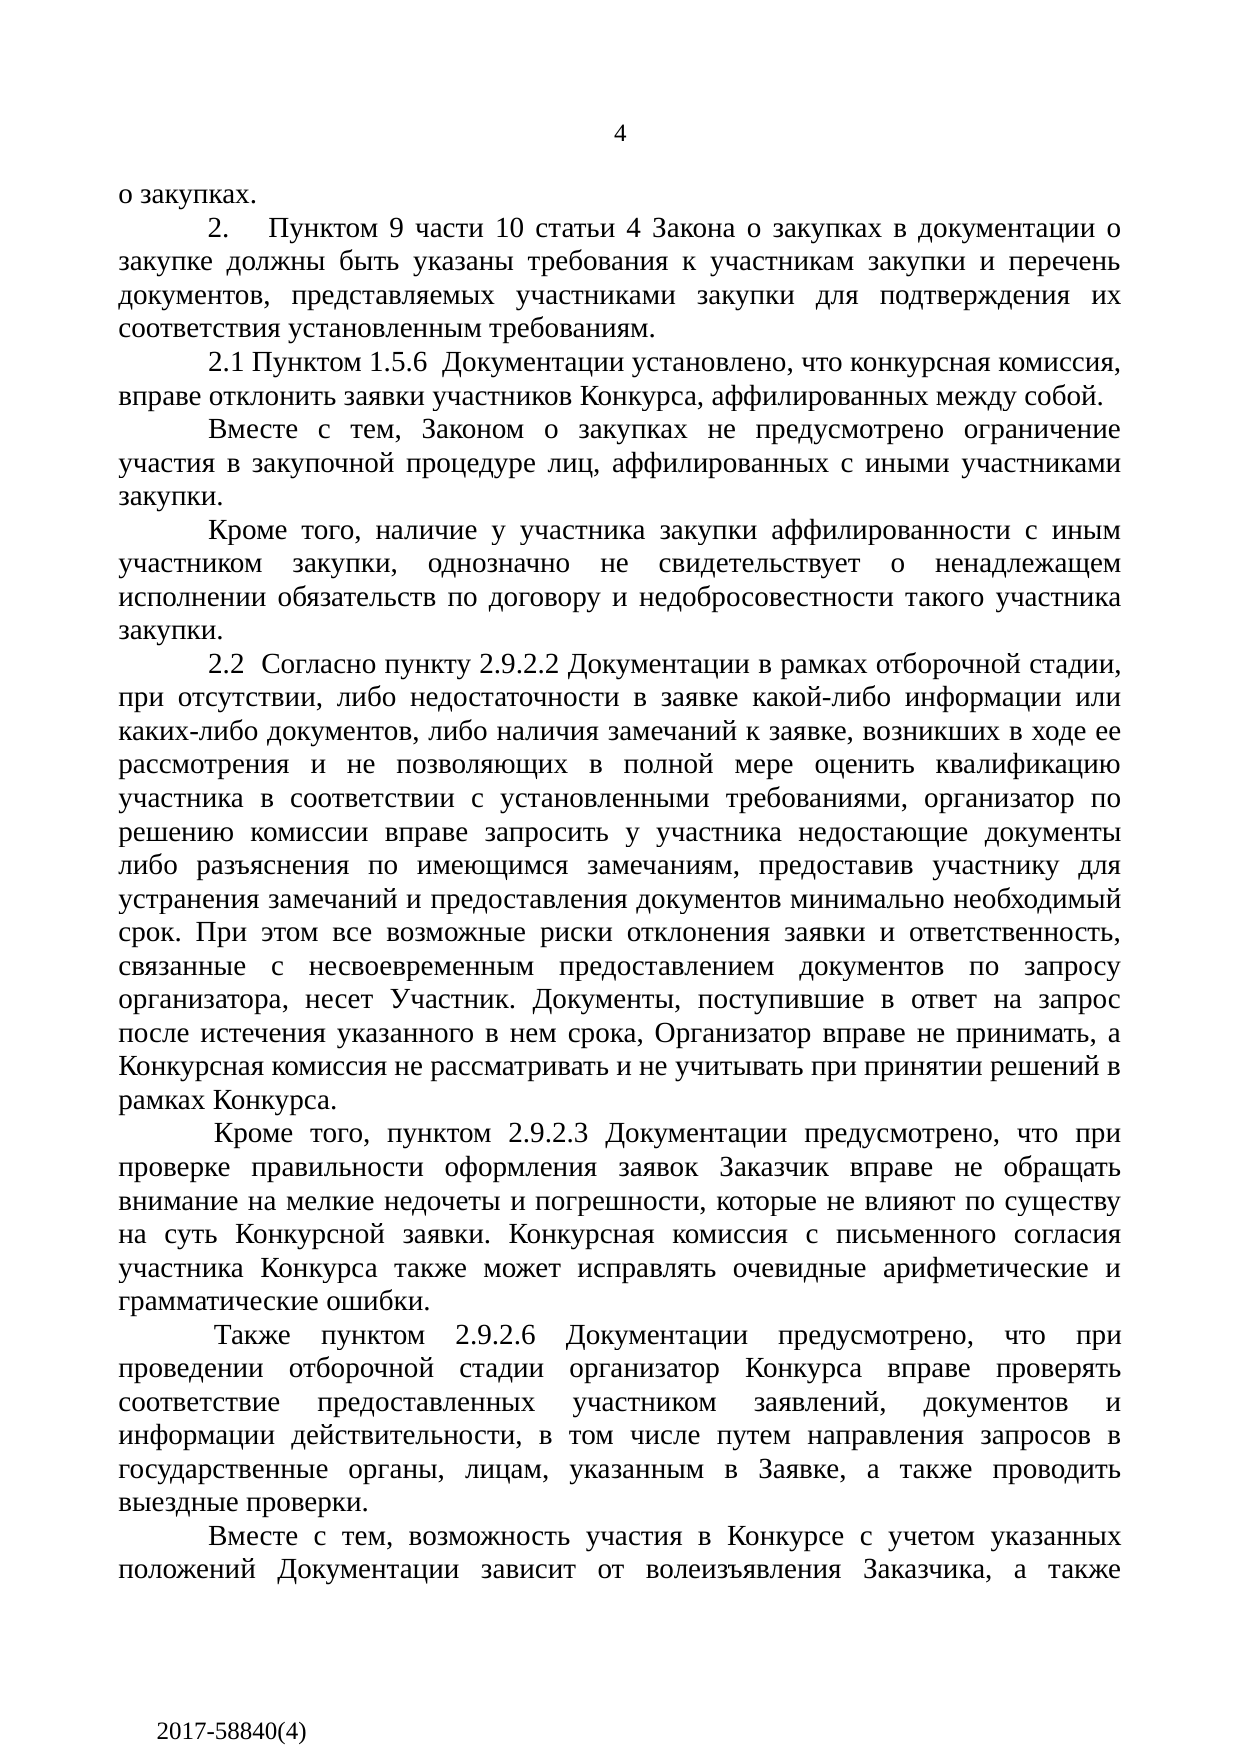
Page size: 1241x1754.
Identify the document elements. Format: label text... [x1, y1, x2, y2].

list Пунктом 9 части 10 статьи 4 Закона о закупках в документации о закупке должны быть указаны требования к участникам закупки и перечень документов, представляемых участниками закупки для подтверждения их соответствия установленным требованиям. [118, 210, 1122, 344]
text 2.2 Согласно пункту 2.9.2.2 Документации в рамках отборочной стадии, при отсутствии, либо недостаточности в заявке какой-либо информации или каких-либо документов, либо наличия замечаний к заявке, возникших в ходе ее рассмотрения и не позволяющих в полной мере оценить квалификацию участника в соответствии с установленными требованиями, организатор по решению комиссии вправе запросить у участника недостающие документы либо разъяснения по имеющимся замечаниям, предоставив участнику для устранения замечаний и предоставления документов минимально необходимый срок. При этом все возможные риски отклонения заявки и ответственность, связанные с несвоевременным предоставлением документов по запросу организатора, несет Участник. Документы, поступившие в ответ на запрос после истечения указанного в нем срока, Организатор вправе не принимать, а Конкурсная комиссия не рассматривать и не учитывать при принятии решений в рамках Конкурса. [118, 646, 1122, 1116]
text Вместе с тем, Законом о закупках не предусмотрено ограничение участия в закупочной процедуре лиц, аффилированных с иными участниками закупки. [118, 411, 1122, 512]
text Вместе с тем, возможность участия в Конкурсе с учетом указанных положений Документации зависит от волеизъявления Заказчика, а также [118, 1518, 1122, 1585]
text Также пунктом 2.9.2.6 Документации предусмотрено, что при проведении отборочной стадии организатор Конкурса вправе проверять соответствие предоставленных участником заявлений, документов и информации действительности, в том числе путем направления запросов в государственные органы, лицам, указанным в Заявке, а также проводить выездные проверки. [118, 1317, 1122, 1518]
text Кроме того, пунктом 2.9.2.3 Документации предусмотрено, что при проверке правильности оформления заявок Заказчик вправе не обращать внимание на мелкие недочеты и погрешности, которые не влияют по существу на суть Конкурсной заявки. Конкурсная комиссия с письменного согласия участника Конкурса также может исправлять очевидные арифметические и грамматические ошибки. [118, 1116, 1122, 1317]
text 2.1 Пунктом 1.5.6 Документации установлено, что конкурсная комиссия, вправе отклонить заявки участников Конкурса, аффилированных между собой. [118, 344, 1122, 411]
text Кроме того, наличие у участника закупки аффилированности с иным участником закупки, однозначно не свидетельствует о ненадлежащем исполнении обязательств по договору и недобросовестности такого участника закупки. [118, 512, 1122, 646]
text о закупках. [118, 176, 1122, 210]
